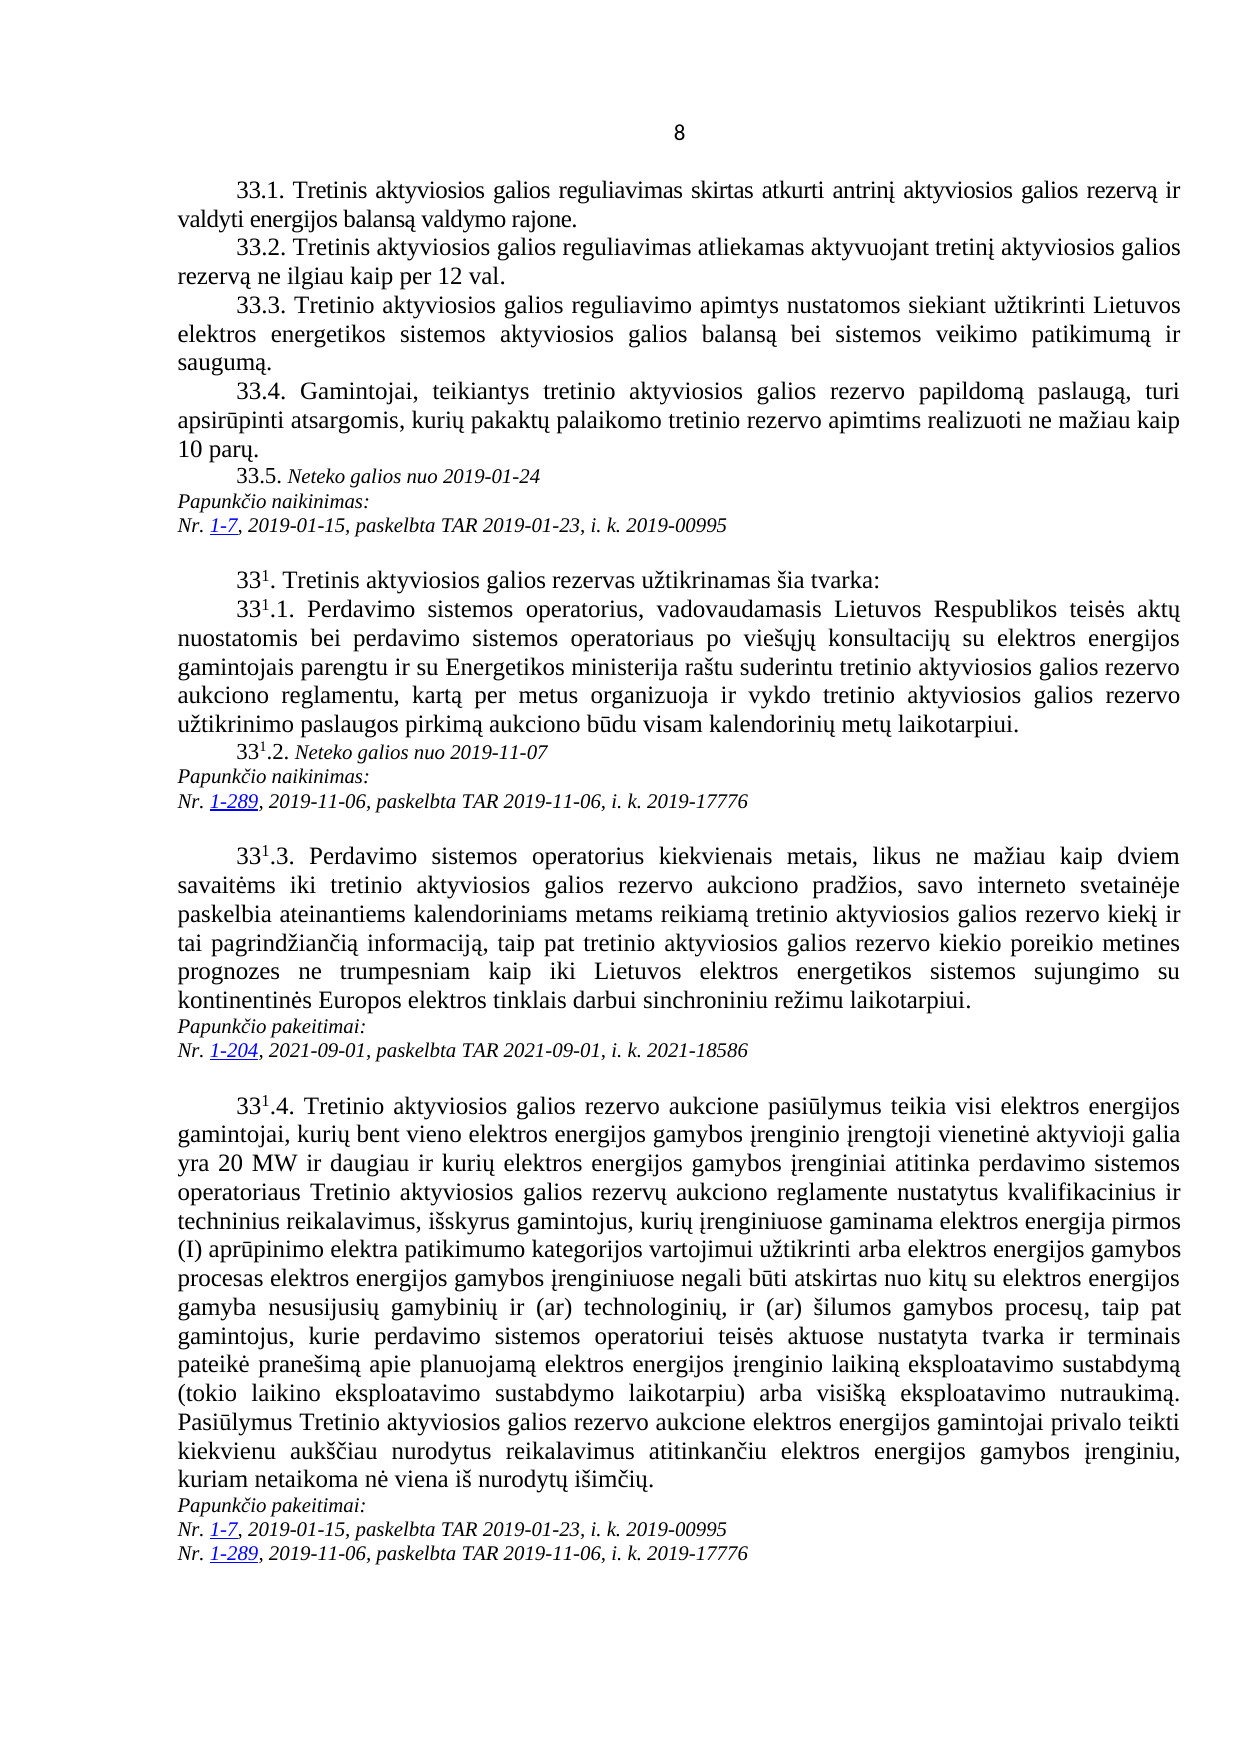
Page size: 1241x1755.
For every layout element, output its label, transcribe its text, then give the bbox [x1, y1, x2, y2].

text 33.5. Neteko galios nuo 2019-01-24 [177, 462, 1181, 489]
text 331.4. Tretinio aktyviosios galios rezervo aukcione pasiūlymus teikia visi elektros energijos gamintojai, kurių bent vieno elektros energijos gamybos įrenginio įrengtoji vienetinė aktyvioji galia yra 20 MW ir daugiau ir kurių elektros energijos gamybos įrenginiai atitinka perdavimo sistemos operatoriaus Tretinio aktyviosios galios rezervų aukciono reglamente nustatytus kvalifikacinius ir techninius reikalavimus, išskyrus gamintojus, kurių įrenginiuose gaminama elektros energija pirmos (I) aprūpinimo elektra patikimumo kategorijos vartojimui užtikrinti arba elektros energijos gamybos procesas elektros energijos gamybos įrenginiuose negali būti atskirtas nuo kitų su elektros energijos gamyba nesusijusių gamybinių ir (ar) technologinių, ir (ar) šilumos gamybos procesų, taip pat gamintojus, kurie perdavimo sistemos operatoriui teisės aktuose nustatyta tvarka ir terminais pateikė pranešimą apie planuojamą elektros energijos įrenginio laikiną eksploatavimo sustabdymą (tokio laikino eksploatavimo sustabdymo laikotarpiu) arba visišką eksploatavimo nutraukimą. Pasiūlymus Tretinio aktyviosios galios rezervo aukcione elektros energijos gamintojai privalo teikti kiekvienu aukščiau nurodytus reikalavimus atitinkančiu elektros energijos gamybos įrenginiu, kuriam netaikoma nė viena iš nurodytų išimčių. [177, 1091, 1181, 1493]
text Nr. 1-7, 2019-01-15, paskelbta TAR 2019-01-23, i. k. 2019-00995 [177, 1517, 1181, 1541]
text 331. Tretinis aktyviosios galios rezervas užtikrinamas šia tvarka: [177, 566, 1181, 594]
text 33.1. Tretinis aktyviosios galios reguliavimas skirtas atkurti antrinį aktyviosios galios rezervą ir valdyti energijos balansą valdymo rajone. [177, 175, 1181, 232]
text 33.4. Gamintojai, teikiantys tretinio aktyviosios galios rezervo papildomą paslaugą, turi apsirūpinti atsargomis, kurių pakaktų palaikomo tretinio rezervo apimtims realizuoti ne mažiau kaip 10 parų. [177, 376, 1181, 462]
text 33.3. Tretinio aktyviosios galios reguliavimo apimtys nustatomos siekiant užtikrinti Lietuvos elektros energetikos sistemos aktyviosios galios balansą bei sistemos veikimo patikimumą ir saugumą. [177, 290, 1181, 376]
text Papunkčio naikinimas: [177, 489, 1181, 513]
text Papunkčio naikinimas: [177, 764, 1181, 788]
text Nr. 1-7, 2019-01-15, paskelbta TAR 2019-01-23, i. k. 2019-00995 [177, 513, 1181, 537]
text Nr. 1-204, 2021-09-01, paskelbta TAR 2021-09-01, i. k. 2021-18586 [177, 1038, 1181, 1062]
text 33.2. Tretinis aktyviosios galios reguliavimas atliekamas aktyvuojant tretinį aktyviosios galios rezervą ne ilgiau kaip per 12 val. [177, 232, 1181, 290]
text Nr. 1-289, 2019-11-06, paskelbta TAR 2019-11-06, i. k. 2019-17776 [177, 788, 1181, 813]
text 331.1. Perdavimo sistemos operatorius, vadovaudamasis Lietuvos Respublikos teisės aktų nuostatomis bei perdavimo sistemos operatoriaus po viešųjų konsultacijų su elektros energijos gamintojais parengtu ir su Energetikos ministerija raštu suderintu tretinio aktyviosios galios rezervo aukciono reglamentu, kartą per metus organizuoja ir vykdo tretinio aktyviosios galios rezervo užtikrinimo paslaugos pirkimą aukciono būdu visam kalendorinių metų laikotarpiui. [177, 594, 1181, 738]
text Papunkčio pakeitimai: [177, 1014, 1181, 1038]
text 331.2. Neteko galios nuo 2019-11-07 [177, 738, 1181, 764]
text 331.3. Perdavimo sistemos operatorius kiekvienais metais, likus ne mažiau kaip dviem savaitėms iki tretinio aktyviosios galios rezervo aukciono pradžios, savo interneto svetainėje paskelbia ateinantiems kalendoriniams metams reikiamą tretinio aktyviosios galios rezervo kiekį ir tai pagrindžiančią informaciją, taip pat tretinio aktyviosios galios rezervo kiekio poreikio metines prognozes ne trumpesniam kaip iki Lietuvos elektros energetikos sistemos sujungimo su kontinentinės Europos elektros tinklais darbui sinchroniniu režimu laikotarpiui. [177, 841, 1181, 1014]
text Nr. 1-289, 2019-11-06, paskelbta TAR 2019-11-06, i. k. 2019-17776 [177, 1541, 1181, 1565]
text Papunkčio pakeitimai: [177, 1493, 1181, 1517]
